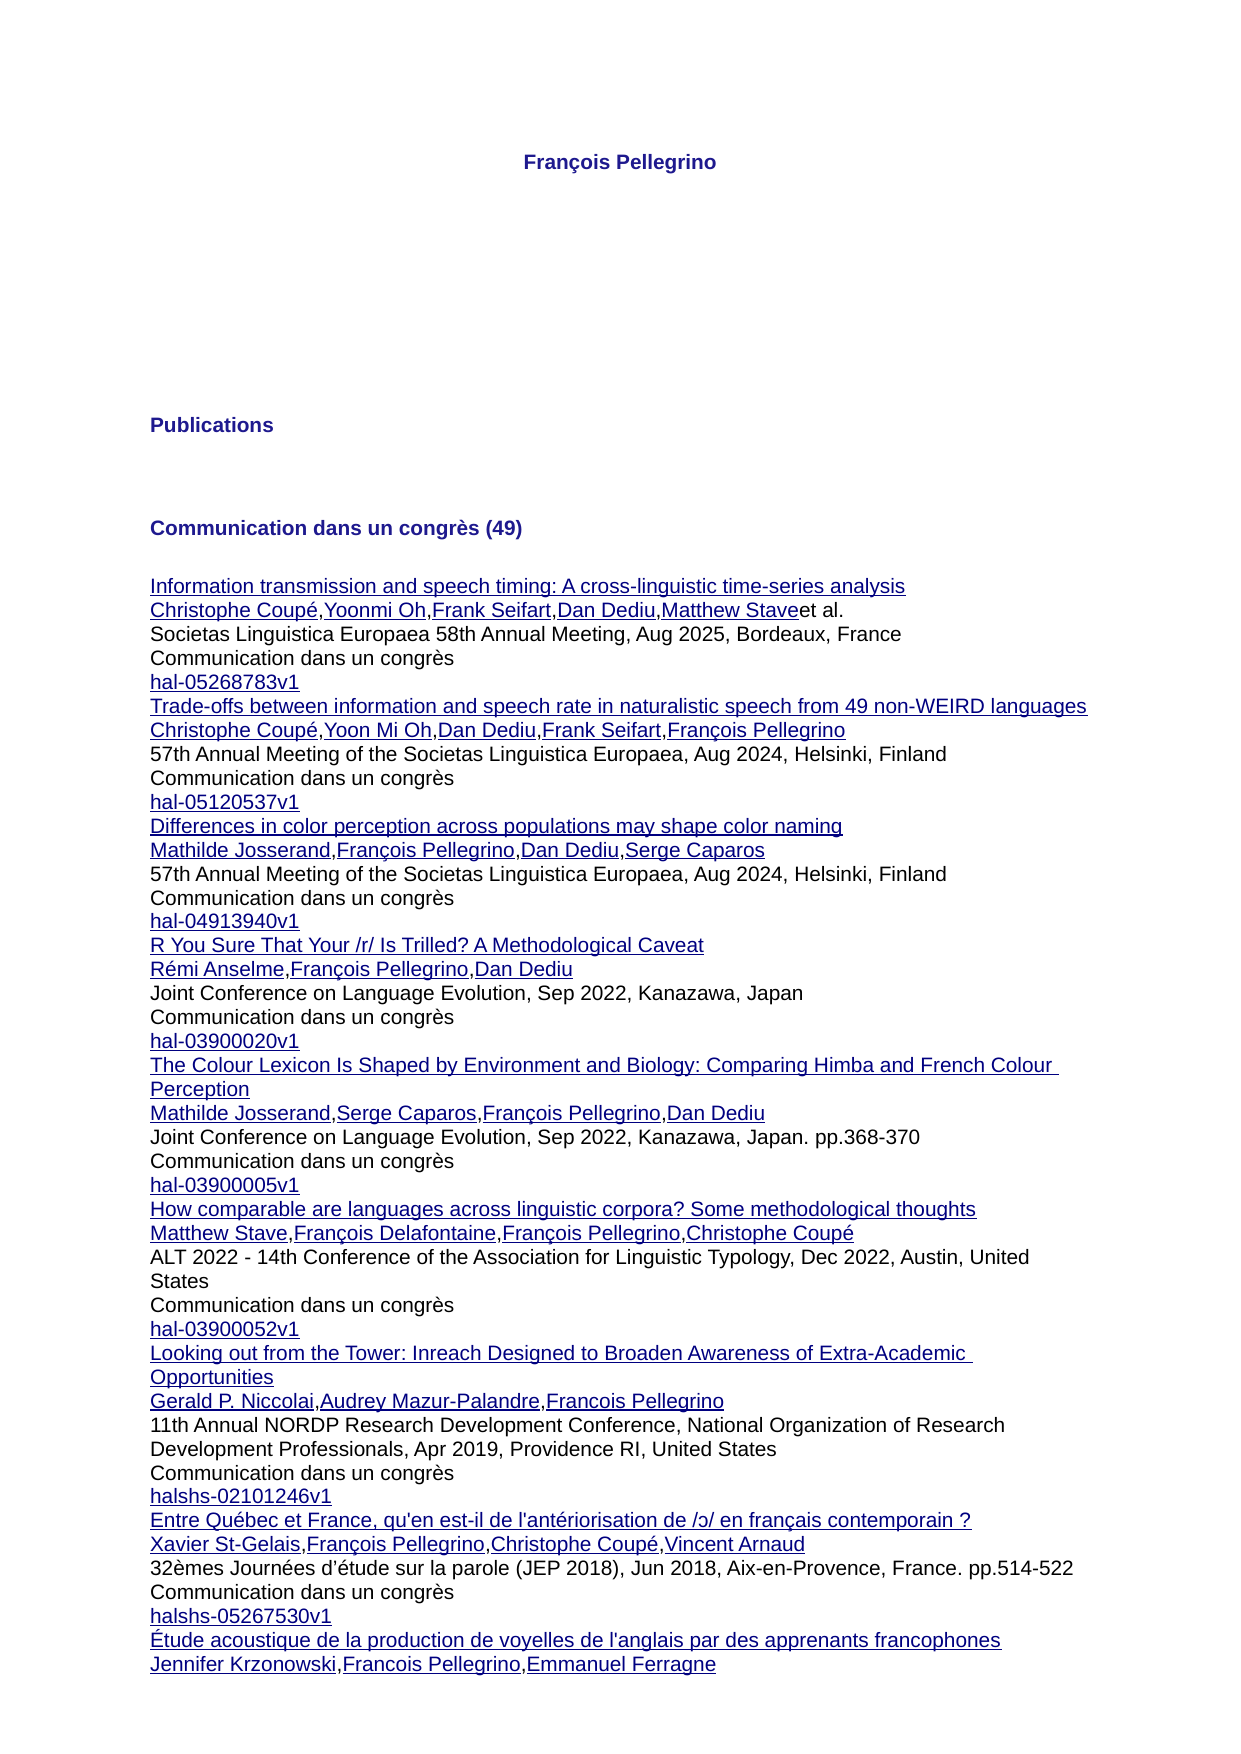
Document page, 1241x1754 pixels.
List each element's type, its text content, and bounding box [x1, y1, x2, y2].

subtitle Communication dans un congrès (49) [150, 516, 1090, 539]
table_cell How comparable are languages across linguistic corpora? Some methodological thoughts Matthew Stave,François Delafontaine,François Pellegrino,Christophe Coupé ALT 2022 - 14th Conference of the Association for Linguistic Typology, Dec 2022, Austin, United States Communication dans un congrès hal-03900052v1 [150, 1197, 1090, 1341]
table_cell Entre Québec et France, qu'en est-il de l'antériorisation de /ɔ/ en français contemporain ? Xavier St-Gelais,François Pellegrino,Christophe Coupé,Vincent Arnaud 32èmes Journées d’étude sur la parole (JEP 2018), Jun 2018, Aix-en-Provence, France. pp.514-522 Communication dans un congrès halshs-05267530v1 [150, 1508, 1090, 1628]
table_cell Trade-offs between information and speech rate in naturalistic speech from 49 non-WEIRD languages Christophe Coupé,Yoon Mi Oh,Dan Dediu,Frank Seifart,François Pellegrino 57th Annual Meeting of the Societas Linguistica Europaea, Aug 2024, Helsinki, Finland Communication dans un congrès hal-05120537v1 [150, 694, 1090, 813]
table_cell Looking out from the Tower: Inreach Designed to Broaden Awareness of Extra-Academic Opportunities Gerald P. Niccolai,Audrey Mazur-Palandre,Francois Pellegrino 11th Annual NORDP Research Development Conference, National Organization of Research Development Professionals, Apr 2019, Providence RI, United States Communication dans un congrès halshs-02101246v1 [150, 1341, 1090, 1508]
table_cell Differences in color perception across populations may shape color naming Mathilde Josserand,François Pellegrino,Dan Dediu,Serge Caparos 57th Annual Meeting of the Societas Linguistica Europaea, Aug 2024, Helsinki, Finland Communication dans un congrès hal-04913940v1 [150, 814, 1090, 933]
table_cell R You Sure That Your /r/ Is Trilled? A Methodological Caveat Rémi Anselme,François Pellegrino,Dan Dediu Joint Conference on Language Evolution, Sep 2022, Kanazawa, Japan Communication dans un congrès hal-03900020v1 [150, 933, 1090, 1053]
subtitle Publications [150, 412, 1090, 436]
table_cell Étude acoustique de la production de voyelles de l'anglais par des apprenants francophones Jennifer Krzonowski,Francois Pellegrino,Emmanuel Ferragne [150, 1628, 1090, 1676]
subtitle François Pellegrino [150, 150, 1090, 174]
table_cell The Colour Lexicon Is Shaped by Environment and Biology: Comparing Himba and French Colour Perception Mathilde Josserand,Serge Caparos,François Pellegrino,Dan Dediu Joint Conference on Language Evolution, Sep 2022, Kanazawa, Japan. pp.368-370 Communication dans un congrès hal-03900005v1 [150, 1053, 1090, 1197]
table_header Information transmission and speech timing: A cross-linguistic time-series analysis Christophe Coupé,Yoonmi Oh,Frank Seifart,Dan Dediu,Matthew Staveet al. Societas Linguistica Europaea 58th Annual Meeting, Aug 2025, Bordeaux, France Communication dans un congrès hal-05268783v1 [150, 574, 1090, 694]
